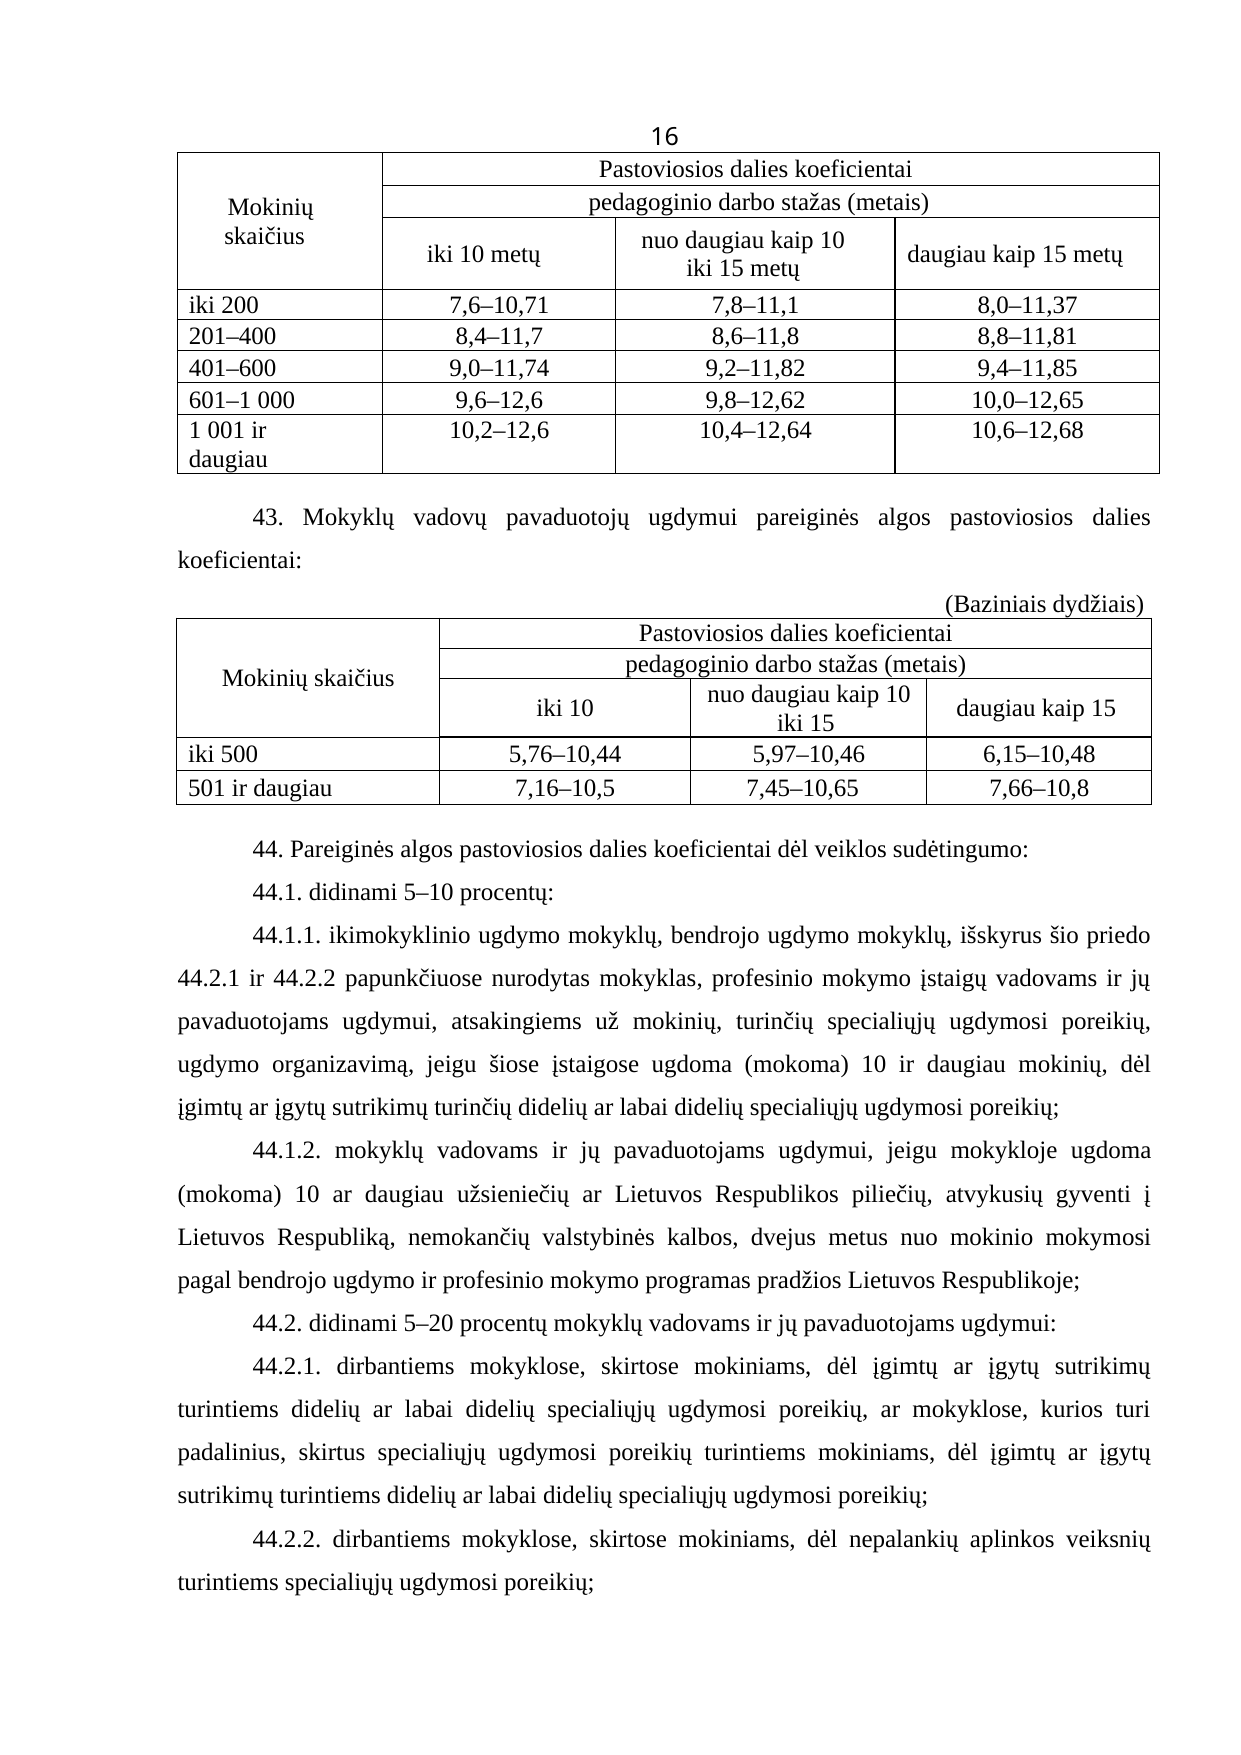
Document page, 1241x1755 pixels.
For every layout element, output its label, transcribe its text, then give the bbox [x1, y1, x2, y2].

table_cell 8,4–11,7 [383, 320, 615, 349]
table_header Mokinių skaičius [177, 619, 439, 736]
table_cell [1160, 414, 1165, 473]
table_cell pedagoginio darbo stažas (metais) [383, 186, 1159, 217]
table_cell 9,6–12,6 [383, 383, 615, 414]
table_cell 401–600 [178, 351, 382, 382]
table_cell 601–1 000 [178, 383, 382, 414]
table_cell 9,0–11,74 [383, 351, 615, 382]
table_header [1160, 152, 1165, 184]
table_cell 7,45–10,65 [691, 771, 926, 804]
table_cell [1160, 247, 1165, 289]
table_cell iki 10 metų [383, 218, 615, 289]
text 44.1.1. ikimokyklinio ugdymo mokyklų, bendrojo ugdymo mokyklų, išskyrus šio priedo 44.2.1 ir 44.2.2 papunkčiuose nurodytas mokyklas, profesinio mokymo įstaigų vadovams ir jų pavaduotojams ugdymui, atsakingiems už mokinių, turinčių specialiųjų ugdymosi poreikių, ugdymo organizavimą, jeigu šiose įstaigose ugdoma (mokoma) 10 ir daugiau mokinių, dėl įgimtų ar įgytų sutrikimų turinčių didelių ar labai didelių specialiųjų ugdymosi poreikių; [177, 920, 1152, 1121]
text 44.2.2. dirbantiems mokyklose, skirtose mokiniams, dėl nepalankių aplinkos veiksnių turintiems specialiųjų ugdymosi poreikių; [177, 1524, 1152, 1596]
table_cell 7,16–10,5 [440, 771, 690, 804]
table_cell 7,8–11,1 [616, 290, 894, 319]
text 44.1. didinami 5–10 procentų: [177, 877, 1152, 906]
table_cell [1160, 185, 1165, 217]
table_cell 7,6–10,71 [383, 290, 615, 319]
table_cell 10,6–12,68 [896, 415, 1159, 473]
table_cell iki 200 [178, 290, 382, 319]
table_cell 5,97–10,46 [691, 738, 926, 770]
table_cell iki 500 [177, 738, 439, 770]
table_cell 8,0–11,37 [896, 290, 1159, 319]
table_cell 501 ir daugiau [177, 771, 439, 804]
table_cell 9,2–11,82 [616, 351, 894, 382]
text 43. Mokyklų vadovų pavaduotojų ugdymui pareiginės algos pastoviosios dalies koeficientai: [177, 502, 1152, 574]
table_cell 201–400 [178, 320, 382, 349]
text (Baziniais dydžiais) [177, 589, 1152, 617]
table_cell [1160, 289, 1165, 319]
table_cell [1160, 382, 1165, 414]
table_cell 6,15–10,48 [927, 738, 1151, 770]
table_cell 1 001 ir daugiau [178, 415, 382, 473]
table_cell 10,0–12,65 [896, 383, 1159, 414]
table_header Pastoviosios dalies koeficientai [383, 153, 1159, 184]
table_cell 8,8–11,81 [896, 320, 1159, 349]
text 44. Pareiginės algos pastoviosios dalies koeficientai dėl veiklos sudėtingumo: [177, 834, 1152, 862]
table_header Pastoviosios dalies koeficientai [440, 619, 1151, 648]
text 44.2. didinami 5–20 procentų mokyklų vadovams ir jų pavaduotojams ugdymui: [177, 1308, 1152, 1337]
table_cell [1160, 319, 1165, 349]
table_cell [1160, 217, 1165, 247]
table_cell iki 10 [440, 679, 690, 736]
table_header Mokinių skaičius [178, 153, 382, 289]
table_cell 5,76–10,44 [440, 738, 690, 770]
table_cell 10,4–12,64 [616, 415, 894, 473]
table_cell pedagoginio darbo stažas (metais) [440, 649, 1151, 678]
table_cell 9,8–12,62 [616, 383, 894, 414]
table_cell 9,4–11,85 [896, 351, 1159, 382]
table_cell daugiau kaip 15 [927, 679, 1151, 736]
text 44.2.1. dirbantiems mokyklose, skirtose mokiniams, dėl įgimtų ar įgytų sutrikimų turintiems didelių ar labai didelių specialiųjų ugdymosi poreikių, ar mokyklose, kurios turi padalinius, skirtus specialiųjų ugdymosi poreikių turintiems mokiniams, dėl įgimtų ar įgytų sutrikimų turintiems didelių ar labai didelių specialiųjų ugdymosi poreikių; [177, 1351, 1152, 1509]
table_cell 7,66–10,8 [927, 771, 1151, 804]
table_cell nuo daugiau kaip 10 iki 15 [691, 679, 926, 736]
table_cell 8,6–11,8 [616, 320, 894, 349]
table_cell daugiau kaip 15 metų [896, 218, 1159, 289]
table_cell nuo daugiau kaip 10 iki 15 metų [616, 218, 894, 289]
table_cell 10,2–12,6 [383, 415, 615, 473]
text 44.1.2. mokyklų vadovams ir jų pavaduotojams ugdymui, jeigu mokykloje ugdoma (mokoma) 10 ar daugiau užsieniečių ar Lietuvos Respublikos piliečių, atvykusių gyventi į Lietuvos Respubliką, nemokančių valstybinės kalbos, dvejus metus nuo mokinio mokymosi pagal bendrojo ugdymo ir profesinio mokymo programas pradžios Lietuvos Respublikoje; [177, 1136, 1152, 1294]
table_cell [1160, 350, 1165, 382]
